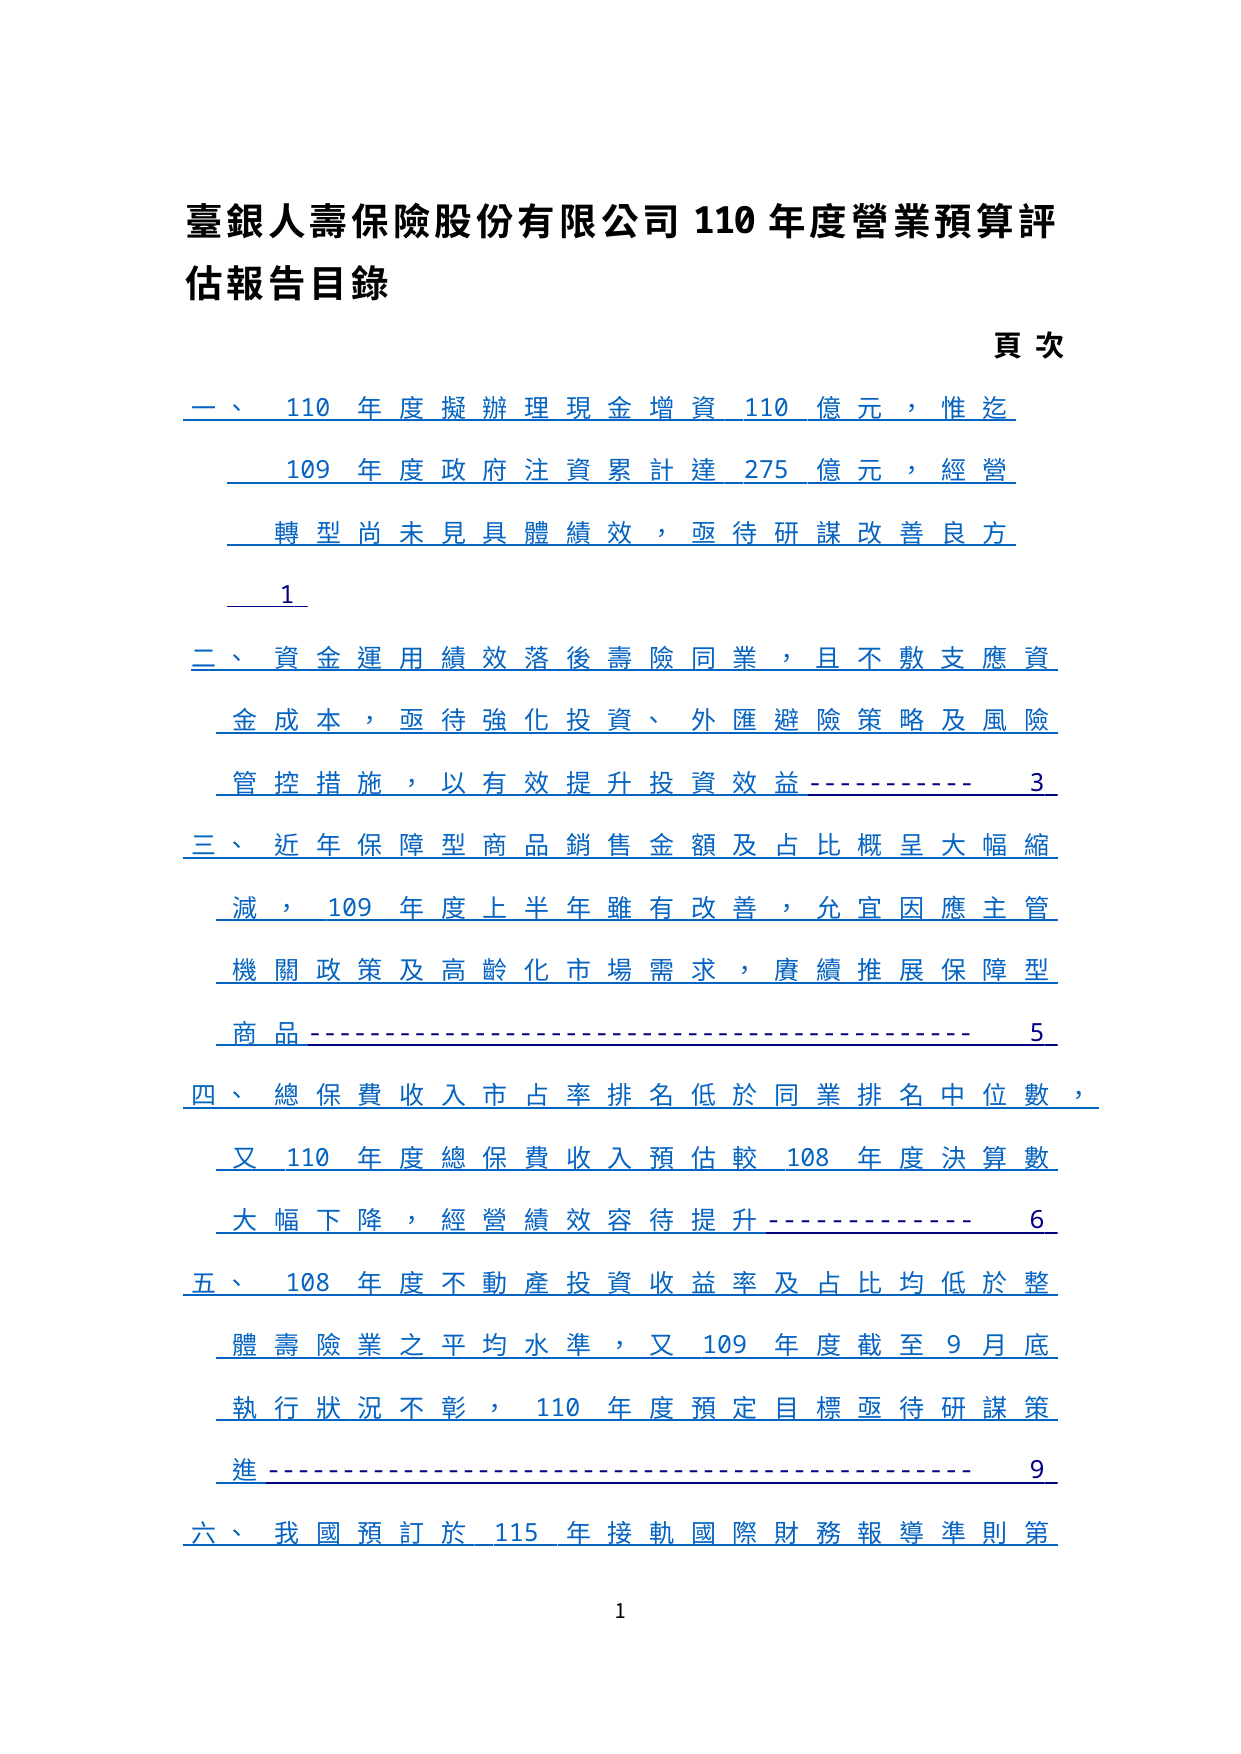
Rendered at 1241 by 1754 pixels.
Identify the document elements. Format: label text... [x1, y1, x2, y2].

text 臺銀人壽保險股份有限公司110年度營業預算評估報告目錄 [183, 177, 1058, 302]
text 體壽險業之平均水準，又109年度截至9月底執行狀況不彰，110年度預定目標亟待研謀策進 9 [183, 1296, 1058, 1490]
text 三、近年保障型商品銷售金額及占比概呈大幅縮 [183, 802, 1058, 857]
text 四、總保費收入市占率排名低於同業排名中位數，又110年度總保費收入預估較108年度決算數大幅下降，經營績效容待提升 6 [183, 1109, 1058, 1240]
text 四、總保費收入市占率排名低於同業排名中位數，又110年度總保費收入預估較108年度決算數大幅下降，經營績效容待提升 6 [183, 1052, 1058, 1107]
text [183, 1546, 1058, 1552]
text 五、108年度不動產投資收益率及占比均低於整 [183, 1240, 1058, 1294]
text 一、110年度擬辦理現金增資110億元，惟迄109年度政府注資累計達275億元，經營轉型尚未見具體績效，亟待研謀改善良方 1 [183, 365, 1028, 615]
text 六、我國預訂於115年接軌國際財務報導準則第 [183, 1490, 1058, 1544]
text 頁次 [183, 302, 1072, 365]
text 二、資金運用績效落後壽險同業，且不敷支應資金成本，亟待強化投資、外匯避險策略及風險管控措施，以有效提升投資效益 3 [183, 615, 1058, 802]
text 減，109年度上半年雖有改善，允宜因應主管機關政策及高齡化市場需求，賡續推展保障型商品 5 [183, 859, 1058, 1052]
